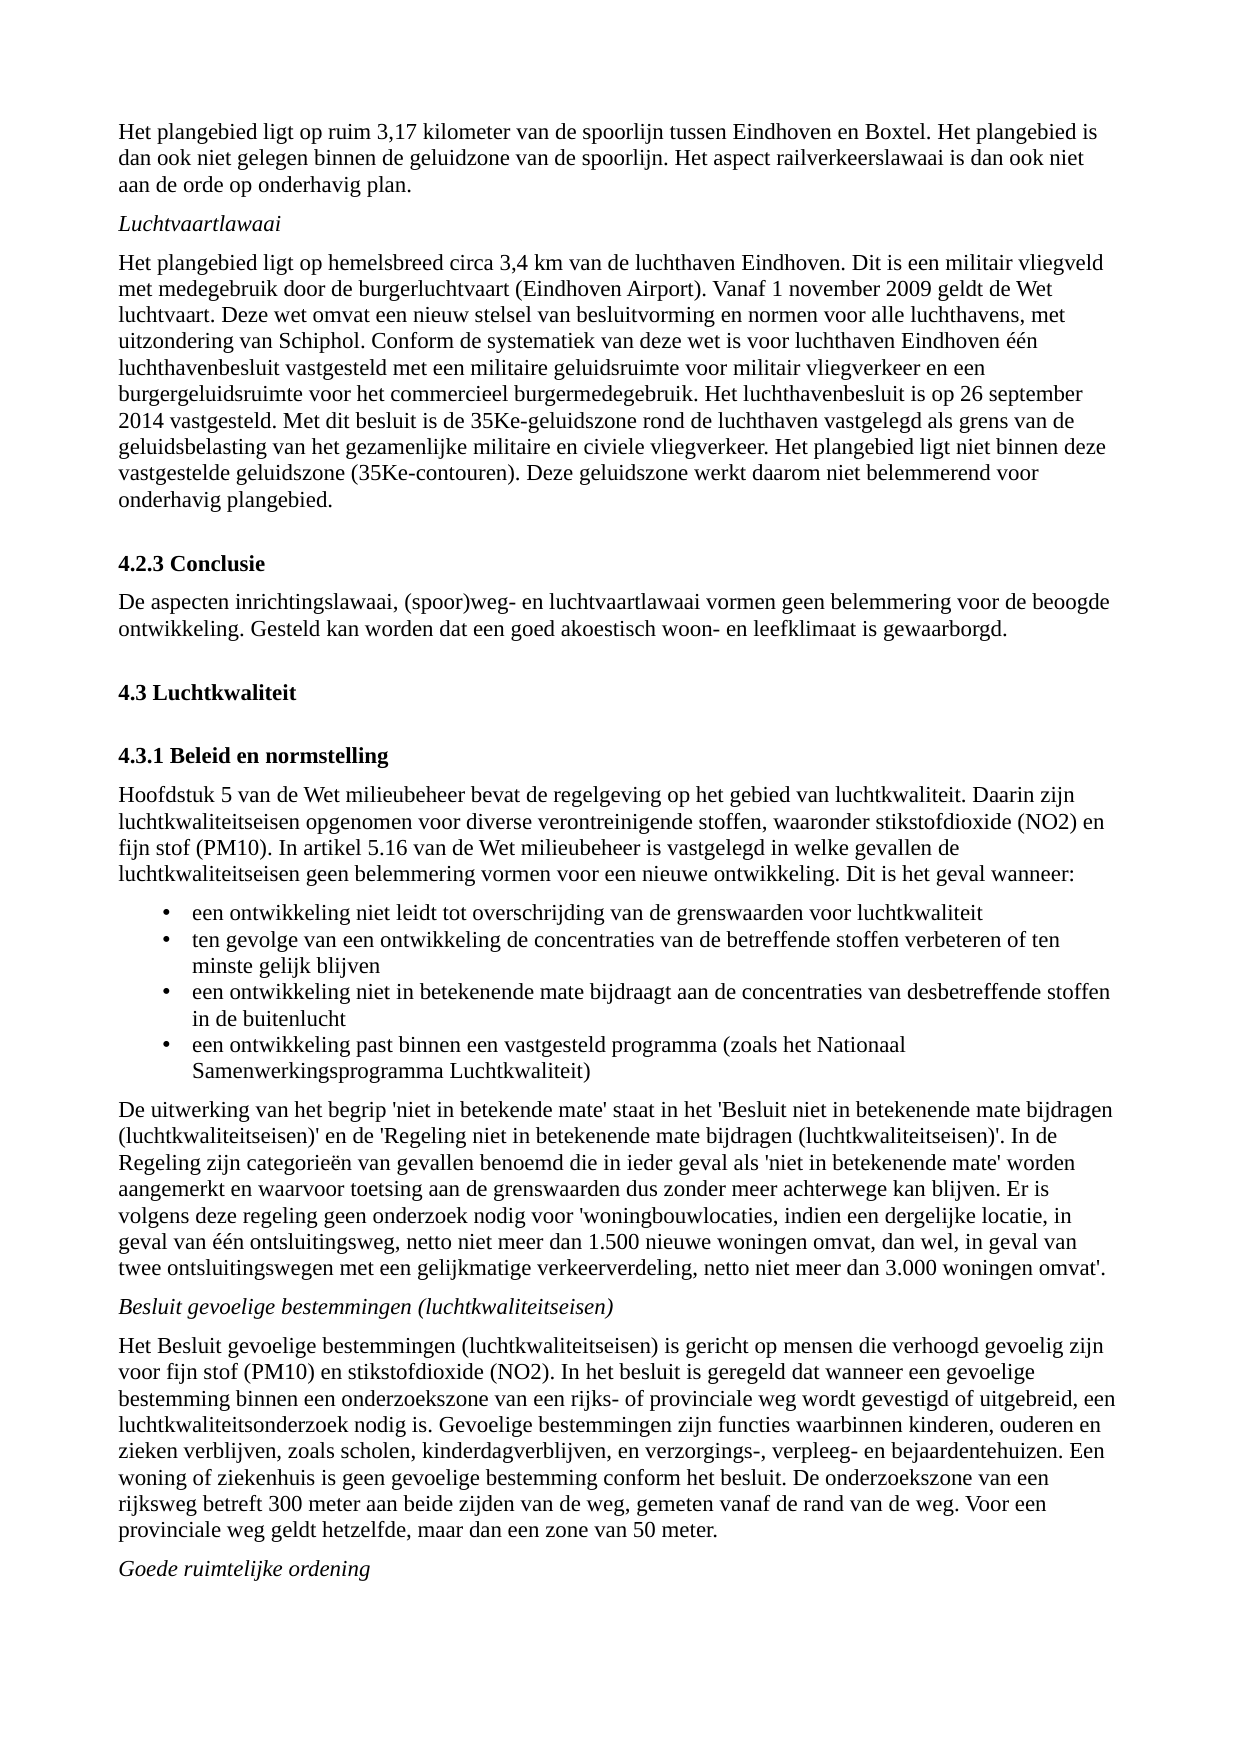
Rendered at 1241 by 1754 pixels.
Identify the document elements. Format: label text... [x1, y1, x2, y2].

text Besluit gevoelige bestemmingen (luchtkwaliteitseisen) [118, 1293, 1122, 1319]
list een ontwikkeling niet in betekenende mate bijdraagt aan de concentraties van desbetreffende stoffen in de buitenlucht [162, 978, 1122, 1031]
subtitle 4.3 Luchtkwaliteit [118, 679, 1122, 705]
text Goede ruimtelijke ordening [118, 1555, 1122, 1582]
text Het Besluit gevoelige bestemmingen (luchtkwaliteitseisen) is gericht op mensen die verhoogd gevoelig zijn voor fijn stof (PM10) en stikstofdioxide (NO2). In het besluit is geregeld dat wanneer een gevoelige bestemming binnen een onderzoekszone van een rijks- of provinciale weg wordt gevestigd of uitgebreid, een luchtkwaliteitsonderzoek nodig is. Gevoelige bestemmingen zijn functies waarbinnen kinderen, ouderen en zieken verblijven, zoals scholen, kinderdagverblijven, en verzorgings-, verpleeg- en bejaardentehuizen. Een woning of ziekenhuis is geen gevoelige bestemming conform het besluit. De onderzoekszone van een rijksweg betreft 300 meter aan beide zijden van de weg, gemeten vanaf de rand van de weg. Voor een provinciale weg geldt hetzelfde, maar dan een zone van 50 meter. [118, 1332, 1122, 1543]
text Het plangebied ligt op ruim 3,17 kilometer van de spoorlijn tussen Eindhoven en Boxtel. Het plangebied is dan ook niet gelegen binnen de geluidzone van de spoorlijn. Het aspect railverkeerslawaai is dan ook niet aan de orde op onderhavig plan. [118, 118, 1122, 197]
text De aspecten inrichtingslawaai, (spoor)weg- en luchtvaartlawaai vormen geen belemmering voor de beoogde ontwikkeling. Gesteld kan worden dat een goed akoestisch woon- en leefklimaat is gewaarborgd. [118, 588, 1122, 641]
text Hoofdstuk 5 van de Wet milieubeheer bevat de regelgeving op het gebied van luchtkwaliteit. Daarin zijn luchtkwaliteitseisen opgenomen voor diverse verontreinigende stoffen, waaronder stikstofdioxide (NO2) en fijn stof (PM10). In artikel 5.16 van de Wet milieubeheer is vastgelegd in welke gevallen de luchtkwaliteitseisen geen belemmering vormen voor een nieuwe ontwikkeling. Dit is het geval wanneer: [118, 781, 1122, 887]
subtitle 4.3.1 Beleid en normstelling [118, 742, 1122, 769]
text Het plangebied ligt op hemelsbreed circa 3,4 km van de luchthaven Eindhoven. Dit is een militair vliegveld met medegebruik door de burgerluchtvaart (Eindhoven Airport). Vanaf 1 november 2009 geldt de Wet luchtvaart. Deze wet omvat een nieuw stelsel van besluitvorming en normen voor alle luchthavens, met uitzondering van Schiphol. Conform de systematiek van deze wet is voor luchthaven Eindhoven één luchthavenbesluit vastgesteld met een militaire geluidsruimte voor militair vliegverkeer en een burgergeluidsruimte voor het commercieel burgermedegebruik. Het luchthavenbesluit is op 26 september 2014 vastgesteld. Met dit besluit is de 35Ke-geluidszone rond de luchthaven vastgelegd als grens van de geluidsbelasting van het gezamenlijke militaire en civiele vliegverkeer. Het plangebied ligt niet binnen deze vastgestelde geluidszone (35Ke-contouren). Deze geluidszone werkt daarom niet belemmerend voor onderhavig plangebied. [118, 248, 1122, 512]
text De uitwerking van het begrip 'niet in betekende mate' staat in het 'Besluit niet in betekenende mate bijdragen (luchtkwaliteitseisen)' en de 'Regeling niet in betekenende mate bijdragen (luchtkwaliteitseisen)'. In de Regeling zijn categorieën van gevallen benoemd die in ieder geval als 'niet in betekenende mate' worden aangemerkt en waarvoor toetsing aan de grenswaarden dus zonder meer achterwege kan blijven. Er is volgens deze regeling geen onderzoek nodig voor 'woningbouwlocaties, indien een dergelijke locatie, in geval van één ontsluitingsweg, netto niet meer dan 1.500 nieuwe woningen omvat, dan wel, in geval van twee ontsluitingswegen met een gelijkmatige verkeerverdeling, netto niet meer dan 3.000 woningen omvat'. [118, 1096, 1122, 1281]
subtitle 4.2.3 Conclusie [118, 549, 1122, 576]
list een ontwikkeling past binnen een vastgesteld programma (zoals het Nationaal Samenwerkingsprogramma Luchtkwaliteit) [162, 1031, 1122, 1084]
text Luchtvaartlawaai [118, 210, 1122, 236]
list ten gevolge van een ontwikkeling de concentraties van de betreffende stoffen verbeteren of ten minste gelijk blijven [162, 926, 1122, 978]
list een ontwikkeling niet leidt tot overschrijding van de grenswaarden voor luchtkwaliteit [162, 899, 1122, 926]
